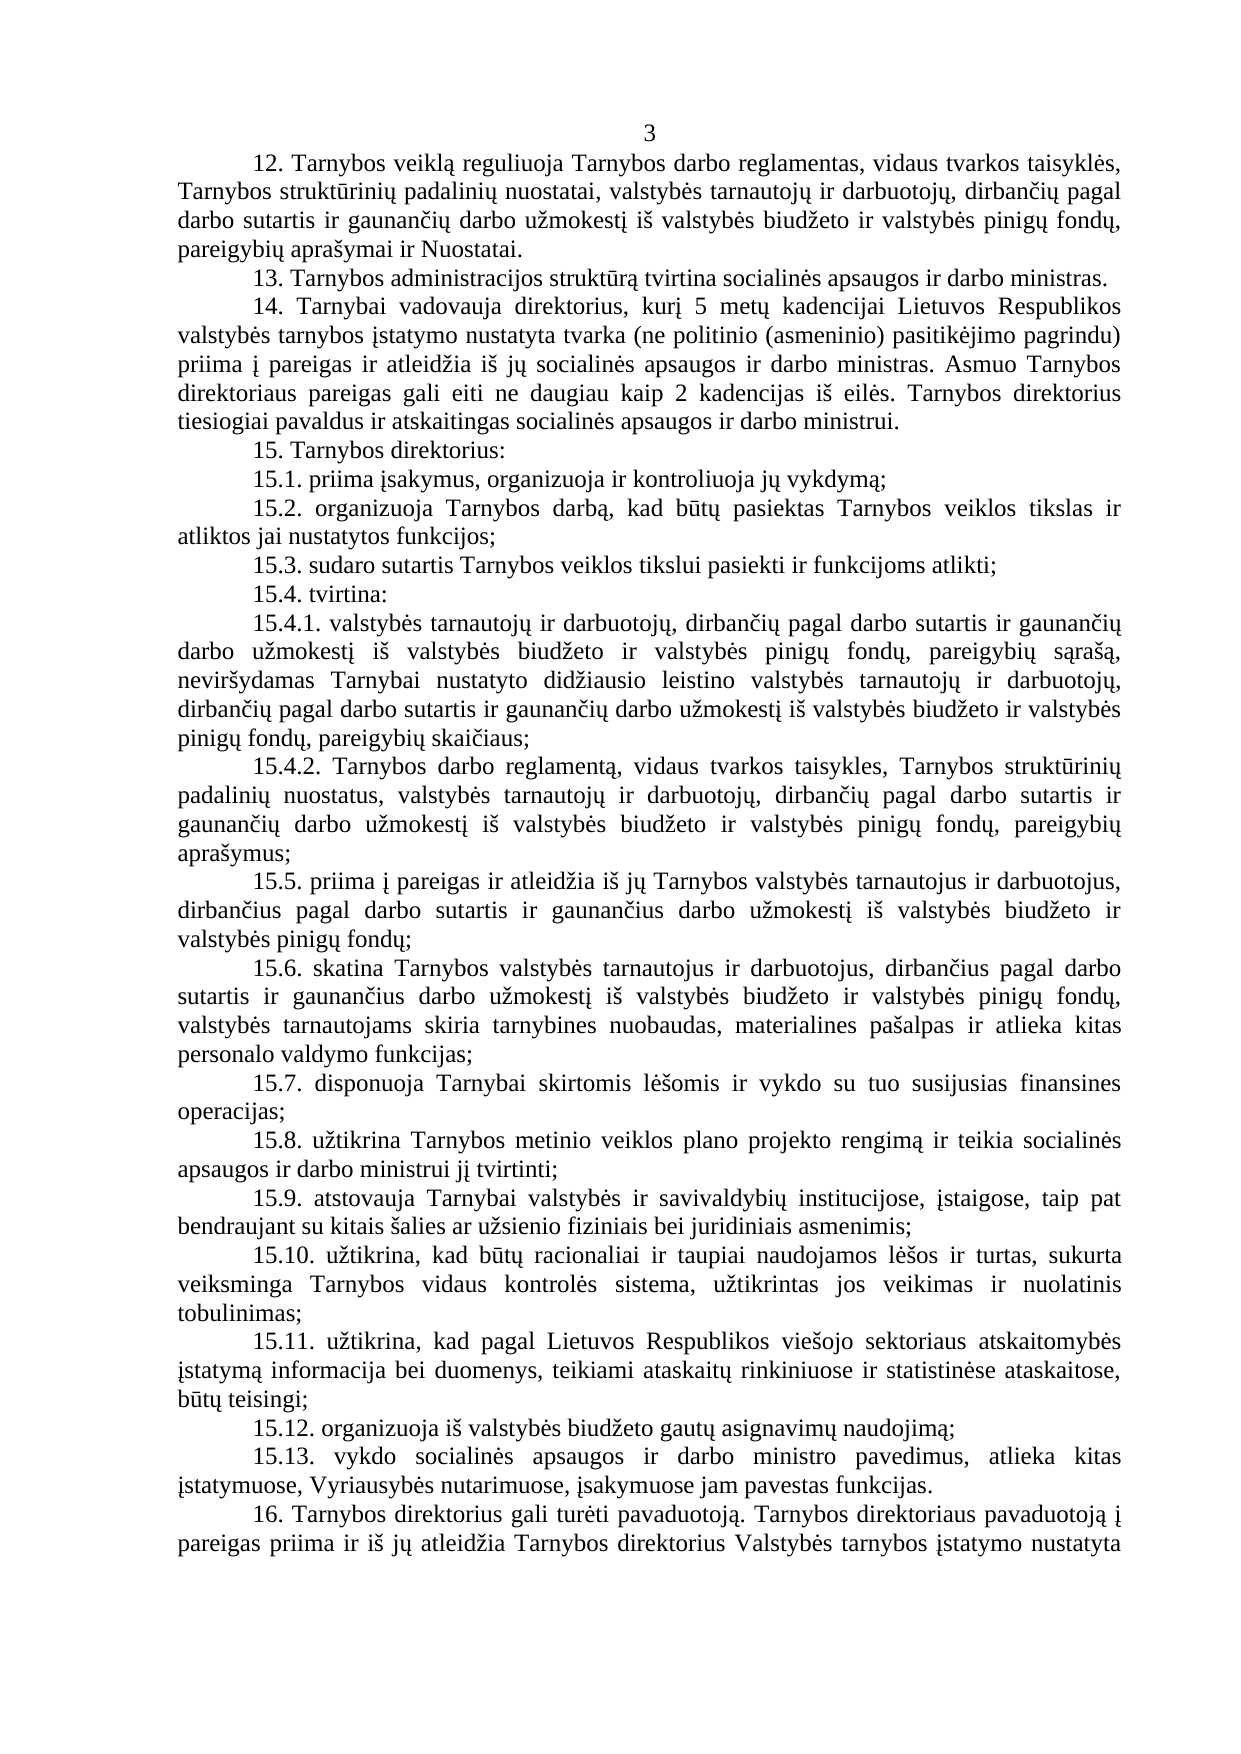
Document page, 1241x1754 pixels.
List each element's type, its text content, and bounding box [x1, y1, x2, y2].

text 13. Tarnybos administracijos struktūrą tvirtina socialinės apsaugos ir darbo ministras. [177, 263, 1122, 291]
text 15.5. priima į pareigas ir atleidžia iš jų Tarnybos valstybės tarnautojus ir darbuotojus, dirbančius pagal darbo sutartis ir gaunančius darbo užmokestį iš valstybės biudžeto ir valstybės pinigų fondų; [177, 866, 1122, 953]
text 12. Tarnybos veiklą reguliuoja Tarnybos darbo reglamentas, vidaus tvarkos taisyklės, Tarnybos struktūrinių padalinių nuostatai, valstybės tarnautojų ir darbuotojų, dirbančių pagal darbo sutartis ir gaunančių darbo užmokestį iš valstybės biudžeto ir valstybės pinigų fondų, pareigybių aprašymai ir Nuostatai. [177, 148, 1122, 263]
text 15.13. vykdo socialinės apsaugos ir darbo ministro pavedimus, atlieka kitas įstatymuose, Vyriausybės nutarimuose, įsakymuose jam pavestas funkcijas. [177, 1441, 1122, 1499]
text 15.4.1. valstybės tarnautojų ir darbuotojų, dirbančių pagal darbo sutartis ir gaunančių darbo užmokestį iš valstybės biudžeto ir valstybės pinigų fondų, pareigybių sąrašą, neviršydamas Tarnybai nustatyto didžiausio leistino valstybės tarnautojų ir darbuotojų, dirbančių pagal darbo sutartis ir gaunančių darbo užmokestį iš valstybės biudžeto ir valstybės pinigų fondų, pareigybių skaičiaus; [177, 608, 1122, 751]
text 15.8. užtikrina Tarnybos metinio veiklos plano projekto rengimą ir teikia socialinės apsaugos ir darbo ministrui jį tvirtinti; [177, 1125, 1122, 1183]
text 15.1. priima įsakymus, organizuoja ir kontroliuoja jų vykdymą; [177, 464, 1122, 493]
text 15.9. atstovauja Tarnybai valstybės ir savivaldybių institucijose, įstaigose, taip pat bendraujant su kitais šalies ar užsienio fiziniais bei juridiniais asmenimis; [177, 1183, 1122, 1240]
text 16. Tarnybos direktorius gali turėti pavaduotoją. Tarnybos direktoriaus pavaduotoją į pareigas priima ir iš jų atleidžia Tarnybos direktorius Valstybės tarnybos įstatymo nustatyta [177, 1499, 1122, 1556]
text 15.10. užtikrina, kad būtų racionaliai ir taupiai naudojamos lėšos ir turtas, sukurta veiksminga Tarnybos vidaus kontrolės sistema, užtikrintas jos veikimas ir nuolatinis tobulinimas; [177, 1240, 1122, 1326]
text 15. Tarnybos direktorius: [177, 435, 1122, 464]
text 15.3. sudaro sutartis Tarnybos veiklos tikslui pasiekti ir funkcijoms atlikti; [177, 550, 1122, 579]
text 14. Tarnybai vadovauja direktorius, kurį 5 metų kadencijai Lietuvos Respublikos valstybės tarnybos įstatymo nustatyta tvarka (ne politinio (asmeninio) pasitikėjimo pagrindu) priima į pareigas ir atleidžia iš jų socialinės apsaugos ir darbo ministras. Asmuo Tarnybos direktoriaus pareigas gali eiti ne daugiau kaip 2 kadencijas iš eilės. Tarnybos direktorius tiesiogiai pavaldus ir atskaitingas socialinės apsaugos ir darbo ministrui. [177, 291, 1122, 435]
text 15.2. organizuoja Tarnybos darbą, kad būtų pasiektas Tarnybos veiklos tikslas ir atliktos jai nustatytos funkcijos; [177, 493, 1122, 550]
text 15.6. skatina Tarnybos valstybės tarnautojus ir darbuotojus, dirbančius pagal darbo sutartis ir gaunančius darbo užmokestį iš valstybės biudžeto ir valstybės pinigų fondų, valstybės tarnautojams skiria tarnybines nuobaudas, materialines pašalpas ir atlieka kitas personalo valdymo funkcijas; [177, 953, 1122, 1068]
text 15.4.2. Tarnybos darbo reglamentą, vidaus tvarkos taisykles, Tarnybos struktūrinių padalinių nuostatus, valstybės tarnautojų ir darbuotojų, dirbančių pagal darbo sutartis ir gaunančių darbo užmokestį iš valstybės biudžeto ir valstybės pinigų fondų, pareigybių aprašymus; [177, 751, 1122, 866]
text 15.11. užtikrina, kad pagal Lietuvos Respublikos viešojo sektoriaus atskaitomybės įstatymą informacija bei duomenys, teikiami ataskaitų rinkiniuose ir statistinėse ataskaitose, būtų teisingi; [177, 1326, 1122, 1413]
text 15.7. disponuoja Tarnybai skirtomis lėšomis ir vykdo su tuo susijusias finansines operacijas; [177, 1068, 1122, 1125]
text 15.4. tvirtina: [177, 579, 1122, 608]
text 15.12. organizuoja iš valstybės biudžeto gautų asignavimų naudojimą; [177, 1413, 1122, 1441]
